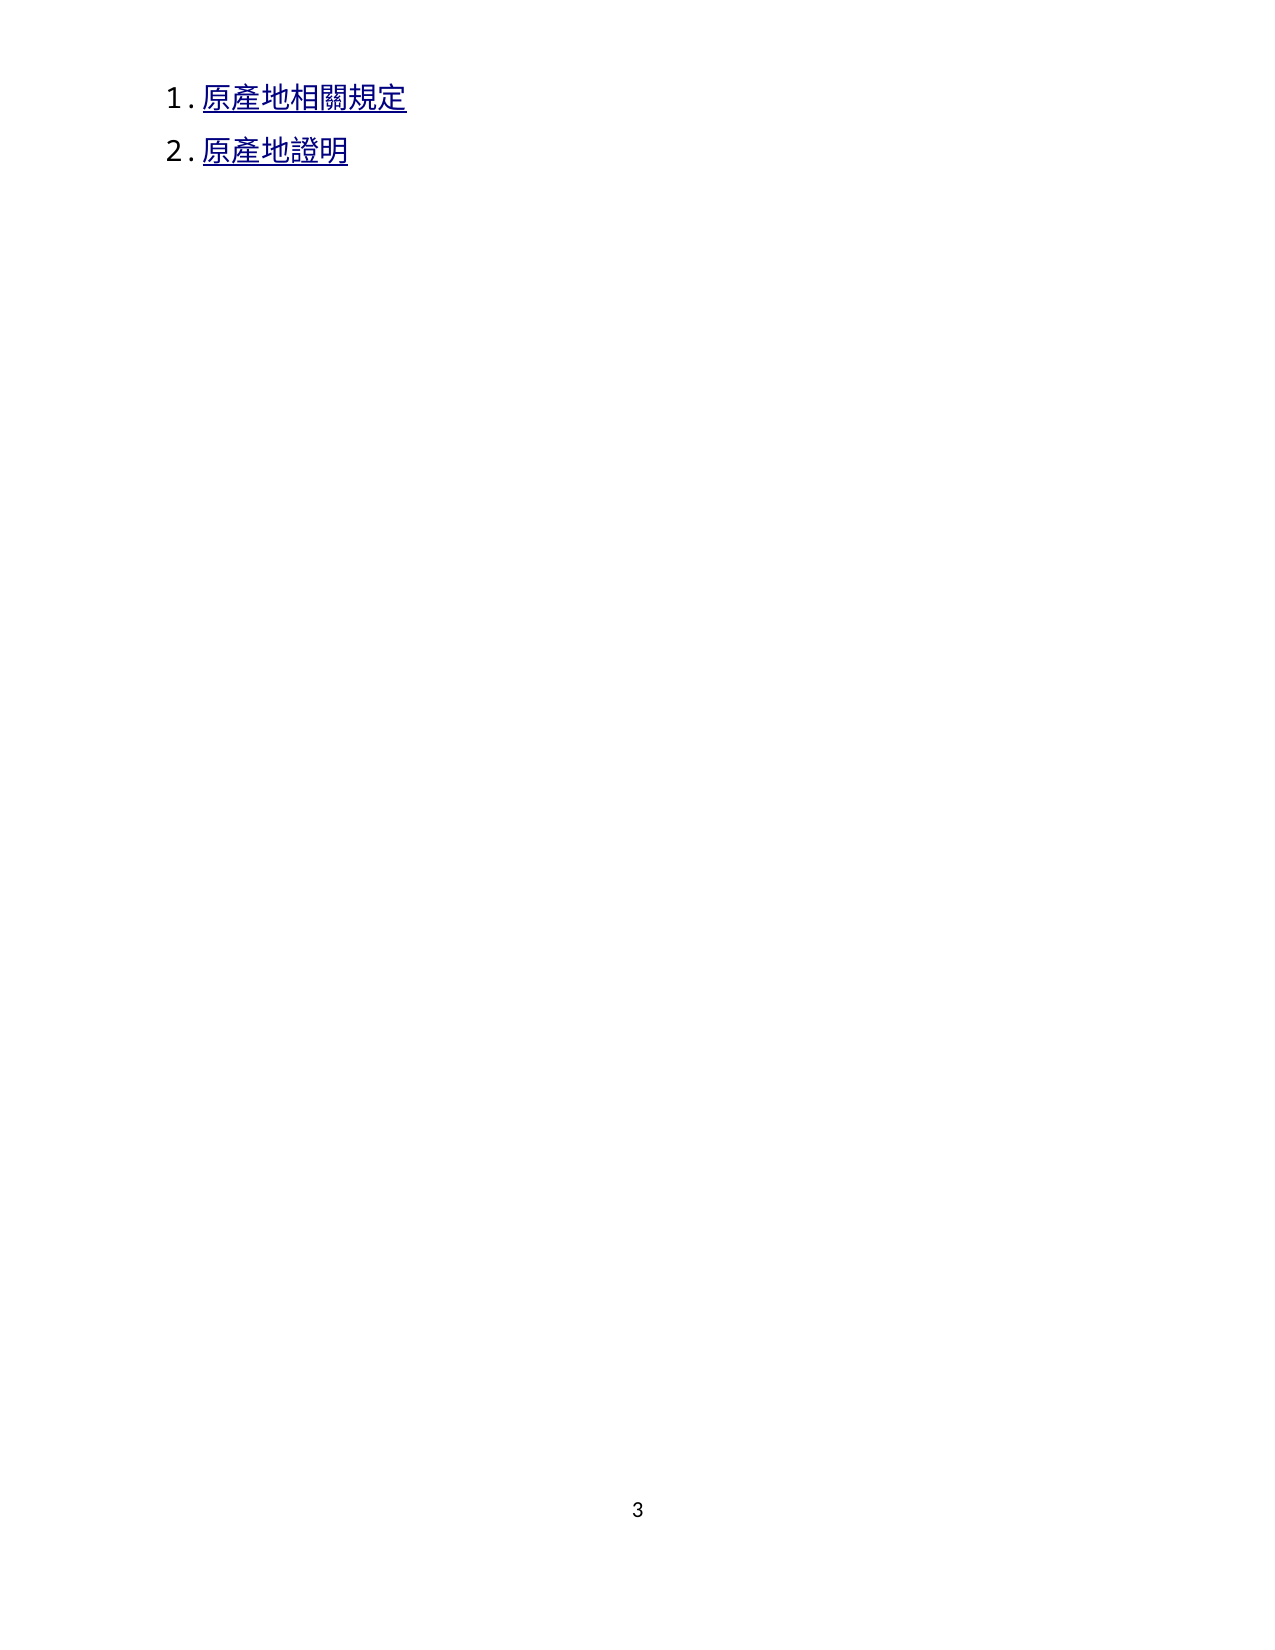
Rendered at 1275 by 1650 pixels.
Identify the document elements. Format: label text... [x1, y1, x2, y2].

list 原產地證明 [165, 128, 1125, 170]
list 原產地相關規定 [165, 75, 1125, 117]
